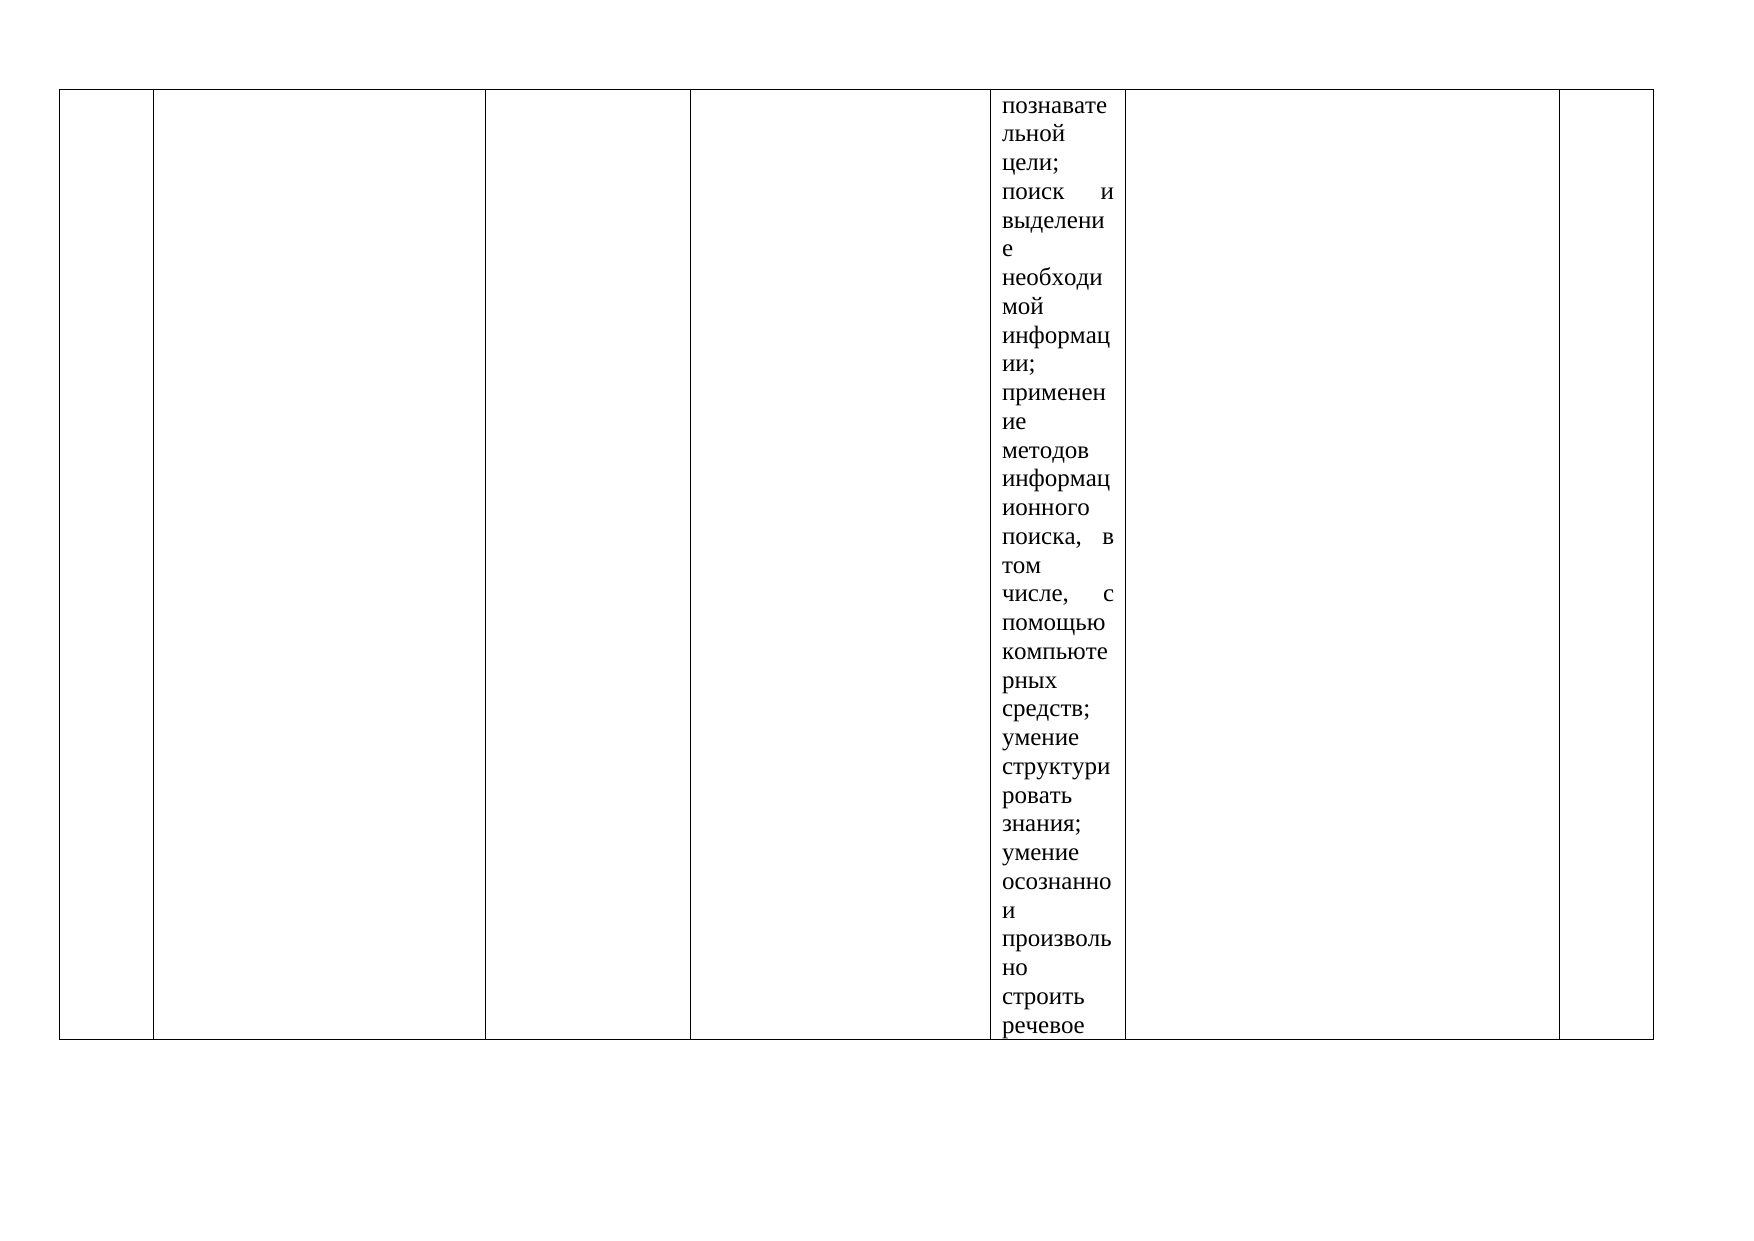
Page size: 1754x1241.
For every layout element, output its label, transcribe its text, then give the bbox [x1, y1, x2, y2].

table_cell [60, 90, 153, 1038]
table_cell [1126, 90, 1559, 1038]
table_cell [154, 90, 485, 1038]
table_cell [691, 90, 990, 1038]
table_cell познавательной цели; поиск и выделение необходимой информации; применение методов информационного поиска, в том числе, с помощью компьютерных средств; умение структурировать знания; умение осознанно и произвольно строить речевое [991, 90, 1125, 1038]
table_cell [1560, 90, 1653, 1038]
table_cell [486, 90, 690, 1038]
